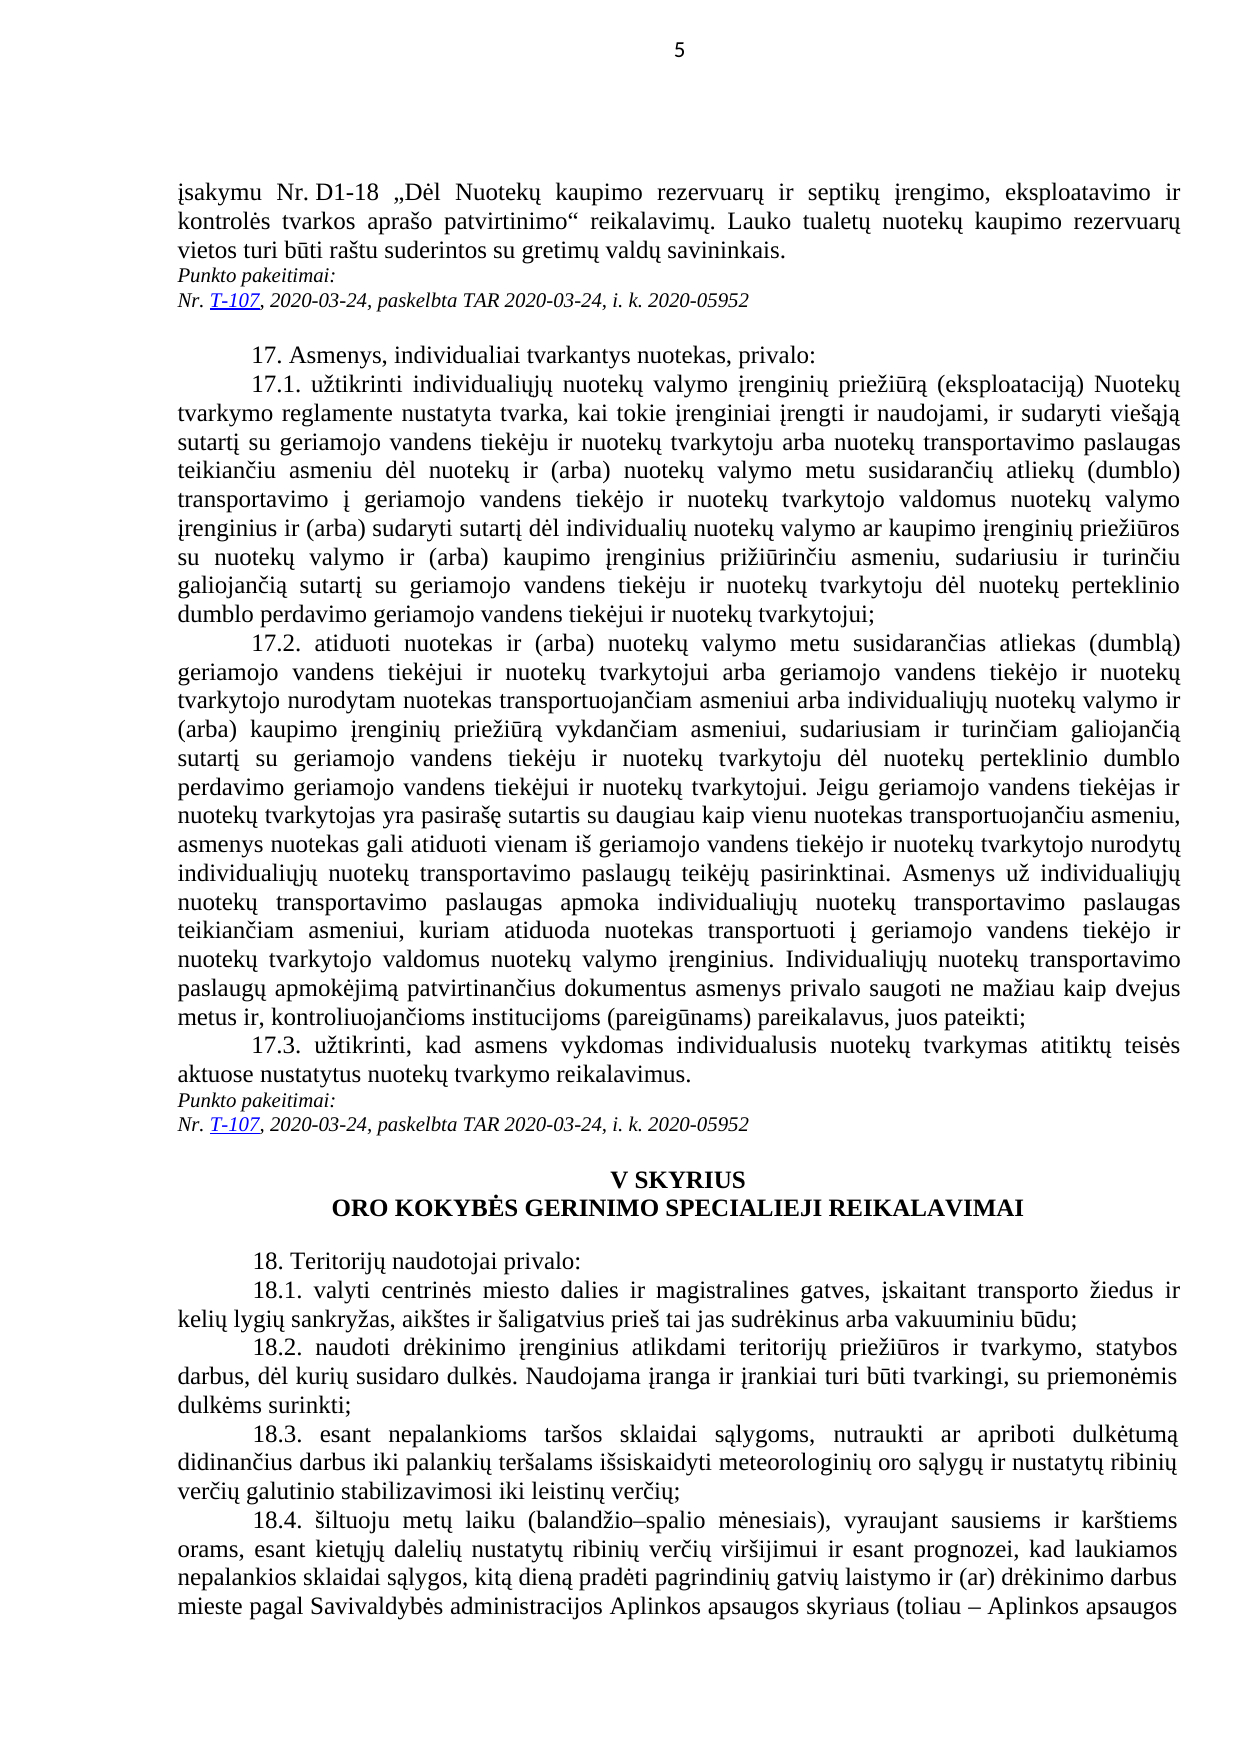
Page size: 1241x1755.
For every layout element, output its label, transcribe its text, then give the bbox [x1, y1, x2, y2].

text 18.4. šiltuoju metų laiku (balandžio–spalio mėnesiais), vyraujant sausiems ir karštiems orams, esant kietųjų dalelių nustatytų ribinių verčių viršijimui ir esant prognozei, kad laukiamos nepalankios sklaidai sąlygos, kitą dieną pradėti pagrindinių gatvių laistymo ir (ar) drėkinimo darbus mieste pagal Savivaldybės administracijos Aplinkos apsaugos skyriaus (toliau – Aplinkos apsaugos [177, 1505, 1178, 1620]
subtitle V SKYRIUS [177, 1165, 1178, 1193]
text 18.3. esant nepalankioms taršos sklaidai sąlygoms, nutraukti ar apriboti dulkėtumą didinančius darbus iki palankių teršalams išsiskaidyti meteorologinių oro sąlygų ir nustatytų ribinių verčių galutinio stabilizavimosi iki leistinų verčių; [177, 1419, 1178, 1505]
text Nr. T-107, 2020-03-24, paskelbta TAR 2020-03-24, i. k. 2020-05952 [177, 287, 1181, 312]
text 18.1. valyti centrinės miesto dalies ir magistralines gatves, įskaitant transporto žiedus ir kelių lygių sankryžas, aikštes ir šaligatvius prieš tai jas sudrėkinus arba vakuuminiu būdu; [177, 1275, 1181, 1332]
text 17.2. atiduoti nuotekas ir (arba) nuotekų valymo metu susidarančias atliekas (dumblą) geriamojo vandens tiekėjui ir nuotekų tvarkytojui arba geriamojo vandens tiekėjo ir nuotekų tvarkytojo nurodytam nuotekas transportuojančiam asmeniui arba individualiųjų nuotekų valymo ir (arba) kaupimo įrenginių priežiūrą vykdančiam asmeniui, sudariusiam ir turinčiam galiojančią sutartį su geriamojo vandens tiekėju ir nuotekų tvarkytoju dėl nuotekų perteklinio dumblo perdavimo geriamojo vandens tiekėjui ir nuotekų tvarkytojui. Jeigu geriamojo vandens tiekėjas ir nuotekų tvarkytojas yra pasirašę sutartis su daugiau kaip vienu nuotekas transportuojančiu asmeniu, asmenys nuotekas gali atiduoti vienam iš geriamojo vandens tiekėjo ir nuotekų tvarkytojo nurodytų individualiųjų nuotekų transportavimo paslaugų teikėjų pasirinktinai. Asmenys už individualiųjų nuotekų transportavimo paslaugas apmoka individualiųjų nuotekų transportavimo paslaugas teikiančiam asmeniui, kuriam atiduoda nuotekas transportuoti į geriamojo vandens tiekėjo ir nuotekų tvarkytojo valdomus nuotekų valymo įrenginius. Individualiųjų nuotekų transportavimo paslaugų apmokėjimą patvirtinančius dokumentus asmenys privalo saugoti ne mažiau kaip dvejus metus ir, kontroliuojančioms institucijoms (pareigūnams) pareikalavus, juos pateikti; [177, 628, 1181, 1030]
text 18.2. naudoti drėkinimo įrenginius atlikdami teritorijų priežiūros ir tvarkymo, statybos darbus, dėl kurių susidaro dulkės. Naudojama įranga ir įrankiai turi būti tvarkingi, su priemonėmis dulkėms surinkti; [177, 1332, 1178, 1419]
text Punkto pakeitimai: [177, 1088, 1181, 1112]
text Nr. T-107, 2020-03-24, paskelbta TAR 2020-03-24, i. k. 2020-05952 [177, 1112, 1181, 1136]
text 18. Teritorijų naudotojai privalo: [177, 1246, 1181, 1275]
text Punkto pakeitimai: [177, 263, 1181, 287]
text 17.3. užtikrinti, kad asmens vykdomas individualusis nuotekų tvarkymas atitiktų teisės aktuose nustatytus nuotekų tvarkymo reikalavimus. [177, 1030, 1181, 1088]
text 17.1. užtikrinti individualiųjų nuotekų valymo įrenginių priežiūrą (eksploataciją) Nuotekų tvarkymo reglamente nustatyta tvarka, kai tokie įrenginiai įrengti ir naudojami, ir sudaryti viešąją sutartį su geriamojo vandens tiekėju ir nuotekų tvarkytoju arba nuotekų transportavimo paslaugas teikiančiu asmeniu dėl nuotekų ir (arba) nuotekų valymo metu susidarančių atliekų (dumblo) transportavimo į geriamojo vandens tiekėjo ir nuotekų tvarkytojo valdomus nuotekų valymo įrenginius ir (arba) sudaryti sutartį dėl individualių nuotekų valymo ar kaupimo įrenginių priežiūros su nuotekų valymo ir (arba) kaupimo įrenginius prižiūrinčiu asmeniu, sudariusiu ir turinčiu galiojančią sutartį su geriamojo vandens tiekėju ir nuotekų tvarkytoju dėl nuotekų perteklinio dumblo perdavimo geriamojo vandens tiekėjui ir nuotekų tvarkytojui; [177, 369, 1181, 628]
subtitle ORO KOKYBĖS GERINIMO SPECIALIEJI REIKALAVIMAI [177, 1193, 1178, 1222]
text įsakymu Nr. D1-18 „Dėl Nuotekų kaupimo rezervuarų ir septikų įrengimo, eksploatavimo ir kontrolės tvarkos aprašo patvirtinimo“ reikalavimų. Lauko tualetų nuotekų kaupimo rezervuarų vietos turi būti raštu suderintos su gretimų valdų savininkais. [177, 177, 1181, 263]
text 17. Asmenys, individualiai tvarkantys nuotekas, privalo: [177, 340, 1181, 369]
